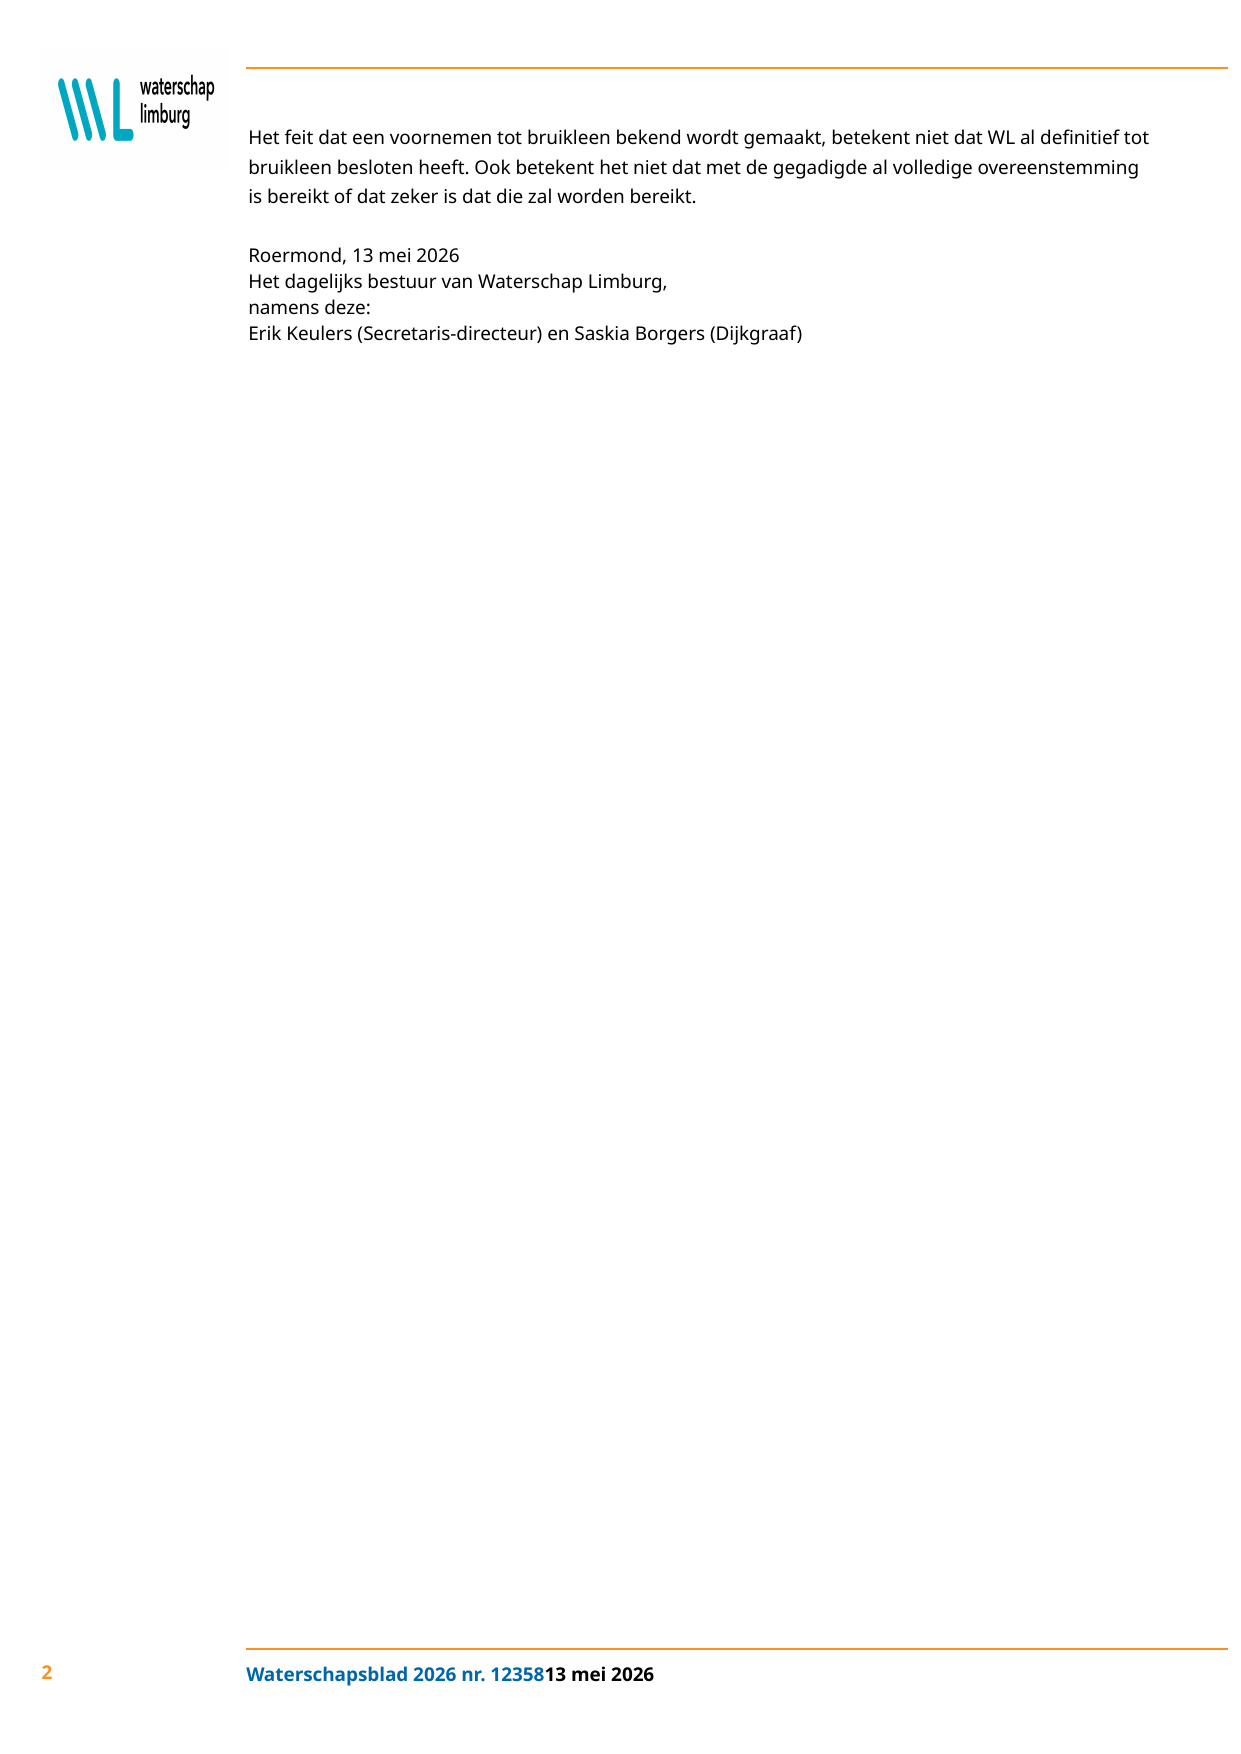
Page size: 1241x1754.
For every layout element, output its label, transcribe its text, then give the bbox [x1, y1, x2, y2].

text Het feit dat een voornemen tot bruikleen bekend wordt gemaakt, betekent niet dat WL al definitief tot bruikleen besloten heeft. Ook betekent het niet dat met de gegadigde al volledige overeenstemming is bereikt of dat zeker is dat die zal worden bereikt. [248, 124, 1152, 209]
text namens deze: [248, 294, 1152, 320]
text Roermond, 13 mei 2026 [248, 243, 1152, 268]
text Het dagelijks bestuur van Waterschap Limburg, [248, 268, 1152, 294]
picture [41, 47, 231, 172]
text Erik Keulers (Secretaris-directeur) en Saskia Borgers (Dijkgraaf) [248, 320, 1152, 346]
